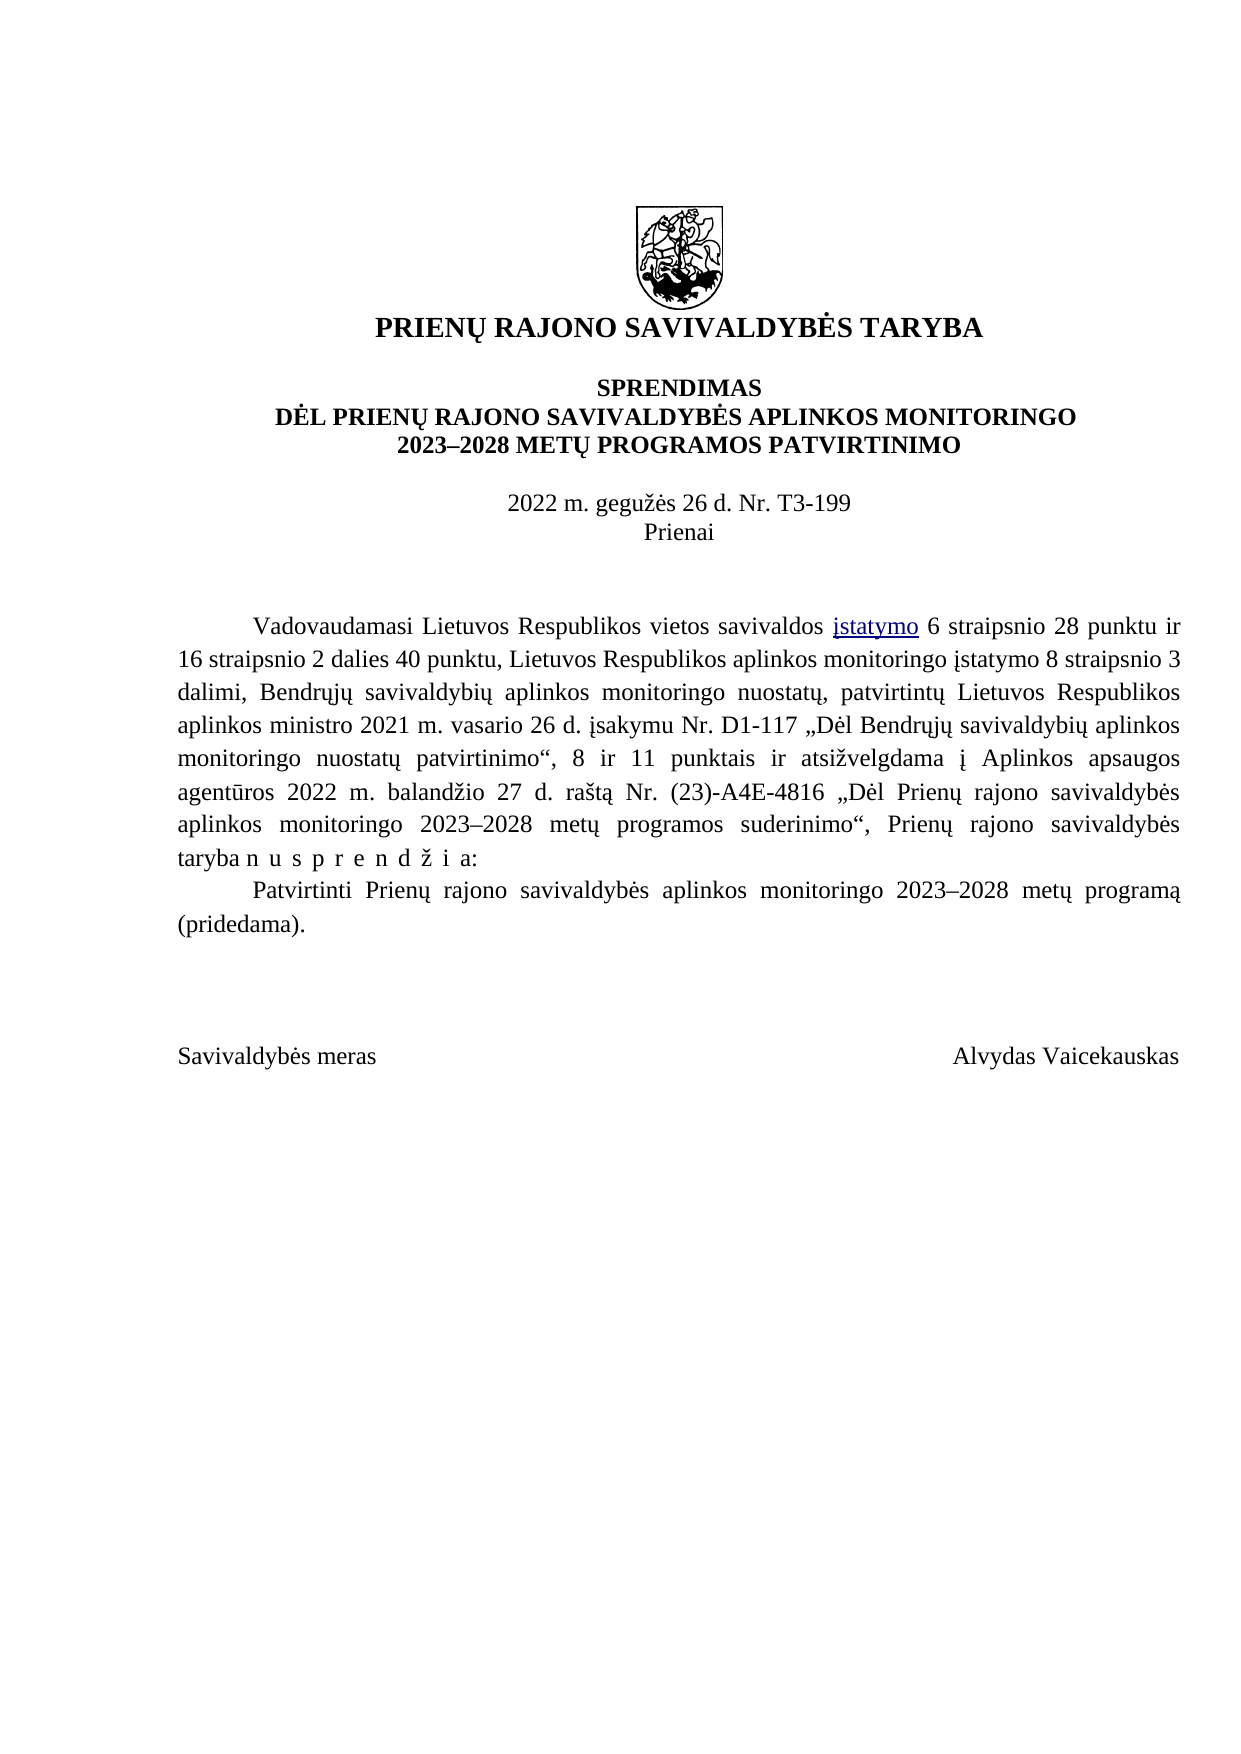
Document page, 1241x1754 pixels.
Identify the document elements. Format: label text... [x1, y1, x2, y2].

text Vadovaudamasi Lietuvos Respublikos vietos savivaldos įstatymo 6 straipsnio 28 punktu ir 16 straipsnio 2 dalies 40 punktu, Lietuvos Respublikos aplinkos monitoringo įstatymo 8 straipsnio 3 dalimi, Bendrųjų savivaldybių aplinkos monitoringo nuostatų, patvirtintų Lietuvos Respublikos aplinkos ministro 2021 m. vasario 26 d. įsakymu Nr. D1-117 „Dėl Bendrųjų savivaldybių aplinkos monitoringo nuostatų patvirtinimo“, 8 ir 11 punktais ir atsižvelgdama į Aplinkos apsaugos agentūros 2022 m. balandžio 27 d. raštą Nr. (23)-A4E-4816 „Dėl Prienų rajono savivaldybės aplinkos monitoringo 2023–2028 metų programos suderinimo“, Prienų rajono savivaldybės taryba nusprendžia: [177, 611, 1181, 871]
text SPRENDIMAS [177, 373, 1181, 402]
text PRIENŲ RAJONO SAVIVALDYBĖS TARYBA [177, 311, 1181, 344]
text DĖL PRIENŲ RAJONO SAVIVALDYBĖS APLINKOS MONITORINGO [177, 402, 1181, 430]
text Savivaldybės meras Alvydas Vaicekauskas [177, 1041, 1181, 1069]
text 2022 m. gegužės 26 d. Nr. T3-199 [177, 488, 1181, 517]
text Prienai [177, 517, 1181, 545]
text Patvirtinti Prienų rajono savivaldybės aplinkos monitoringo 2023–2028 metų programą (pridedama). [177, 876, 1181, 937]
text 2023–2028 METŲ PROGRAMOS PATVIRTINIMO [177, 430, 1181, 459]
